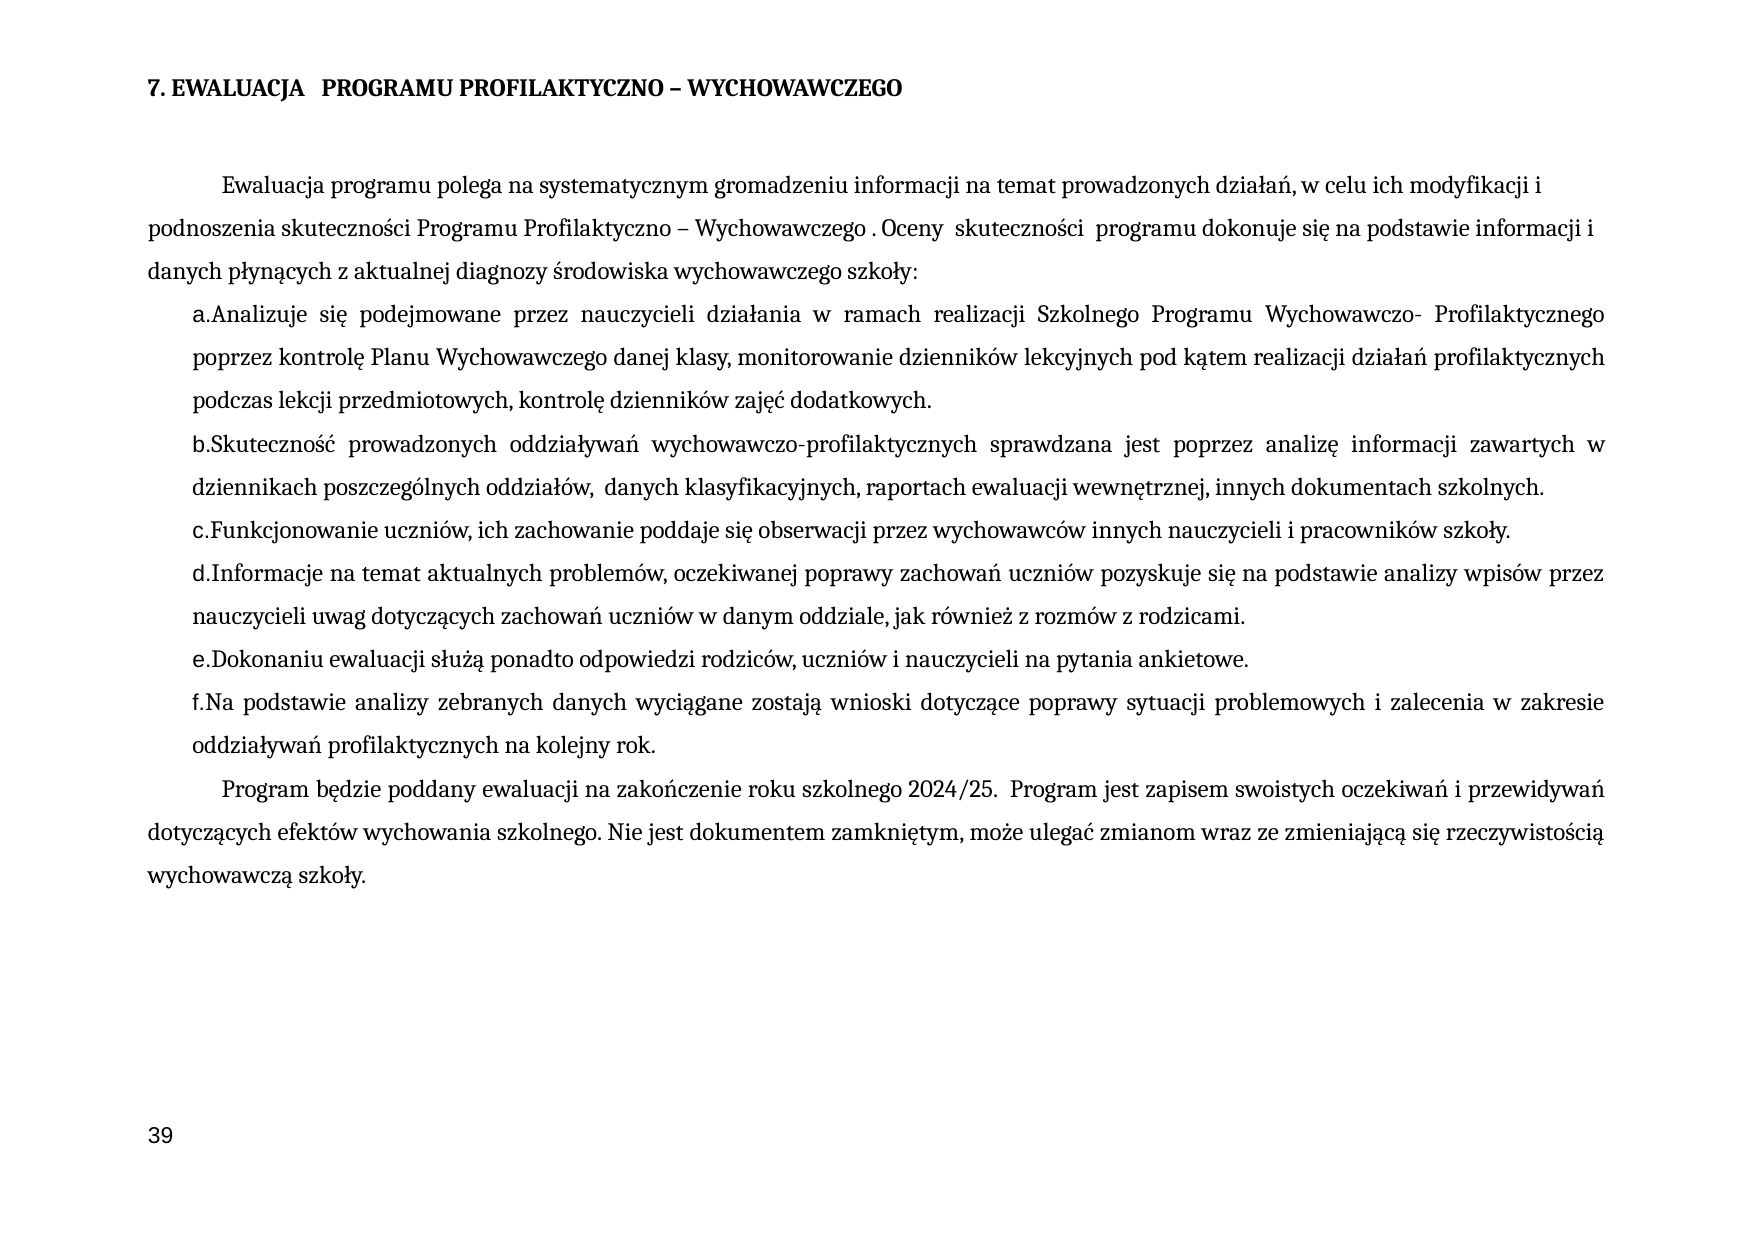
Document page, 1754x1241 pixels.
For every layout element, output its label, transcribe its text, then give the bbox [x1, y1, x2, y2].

text 7. EWALUACJA PROGRAMU PROFILAKTYCZNO – WYCHOWAWCZEGO [148, 74, 1606, 102]
list Na podstawie analizy zebranych danych wyciągane zostają wnioski dotyczące poprawy sytuacji problemowych i zalecenia w zakresie oddziaływań profilaktycznych na kolejny rok. [192, 688, 1606, 760]
text Program będzie poddany ewaluacji na zakończenie roku szkolnego 2024/25. Program jest zapisem swoistych oczekiwań i przewidywań dotyczących efektów wychowania szkolnego. Nie jest dokumentem zamkniętym, może ulegać zmianom wraz ze zmieniającą się rzeczywistością wychowawczą szkoły. [148, 774, 1606, 889]
list Analizuje się podejmowane przez nauczycieli działania w ramach realizacji Szkolnego Programu Wychowawczo- Profilaktycznego poprzez kontrolę Planu Wychowawczego danej klasy, monitorowanie dzienników lekcyjnych pod kątem realizacji działań profilaktycznych podczas lekcji przedmiotowych, kontrolę dzienników zajęć dodatkowych. [192, 300, 1606, 415]
list Dokonaniu ewaluacji służą ponadto odpowiedzi rodziców, uczniów i nauczycieli na pytania ankietowe. [192, 645, 1606, 674]
text Ewaluacja programu polega na systematycznym gromadzeniu informacji na temat prowadzonych działań, w celu ich modyfikacji i podnoszenia skuteczności Programu Profilaktyczno – Wychowawczego . Oceny skuteczności programu dokonuje się na podstawie informacji i danych płynących z aktualnej diagnozy środowiska wychowawczego szkoły: [148, 171, 1606, 286]
list Funkcjonowanie uczniów, ich zachowanie poddaje się obserwacji przez wychowawców innych nauczycieli i pracowników szkoły. [192, 516, 1606, 544]
list Informacje na temat aktualnych problemów, oczekiwanej poprawy zachowań uczniów pozyskuje się na podstawie analizy wpisów przez nauczycieli uwag dotyczących zachowań uczniów w danym oddziale, jak również z rozmów z rodzicami. [192, 559, 1606, 631]
list Skuteczność prowadzonych oddziaływań wychowawczo-profilaktycznych sprawdzana jest poprzez analizę informacji zawartych w dziennikach poszczególnych oddziałów, danych klasyfikacyjnych, raportach ewaluacji wewnętrznej, innych dokumentach szkolnych. [192, 429, 1606, 501]
